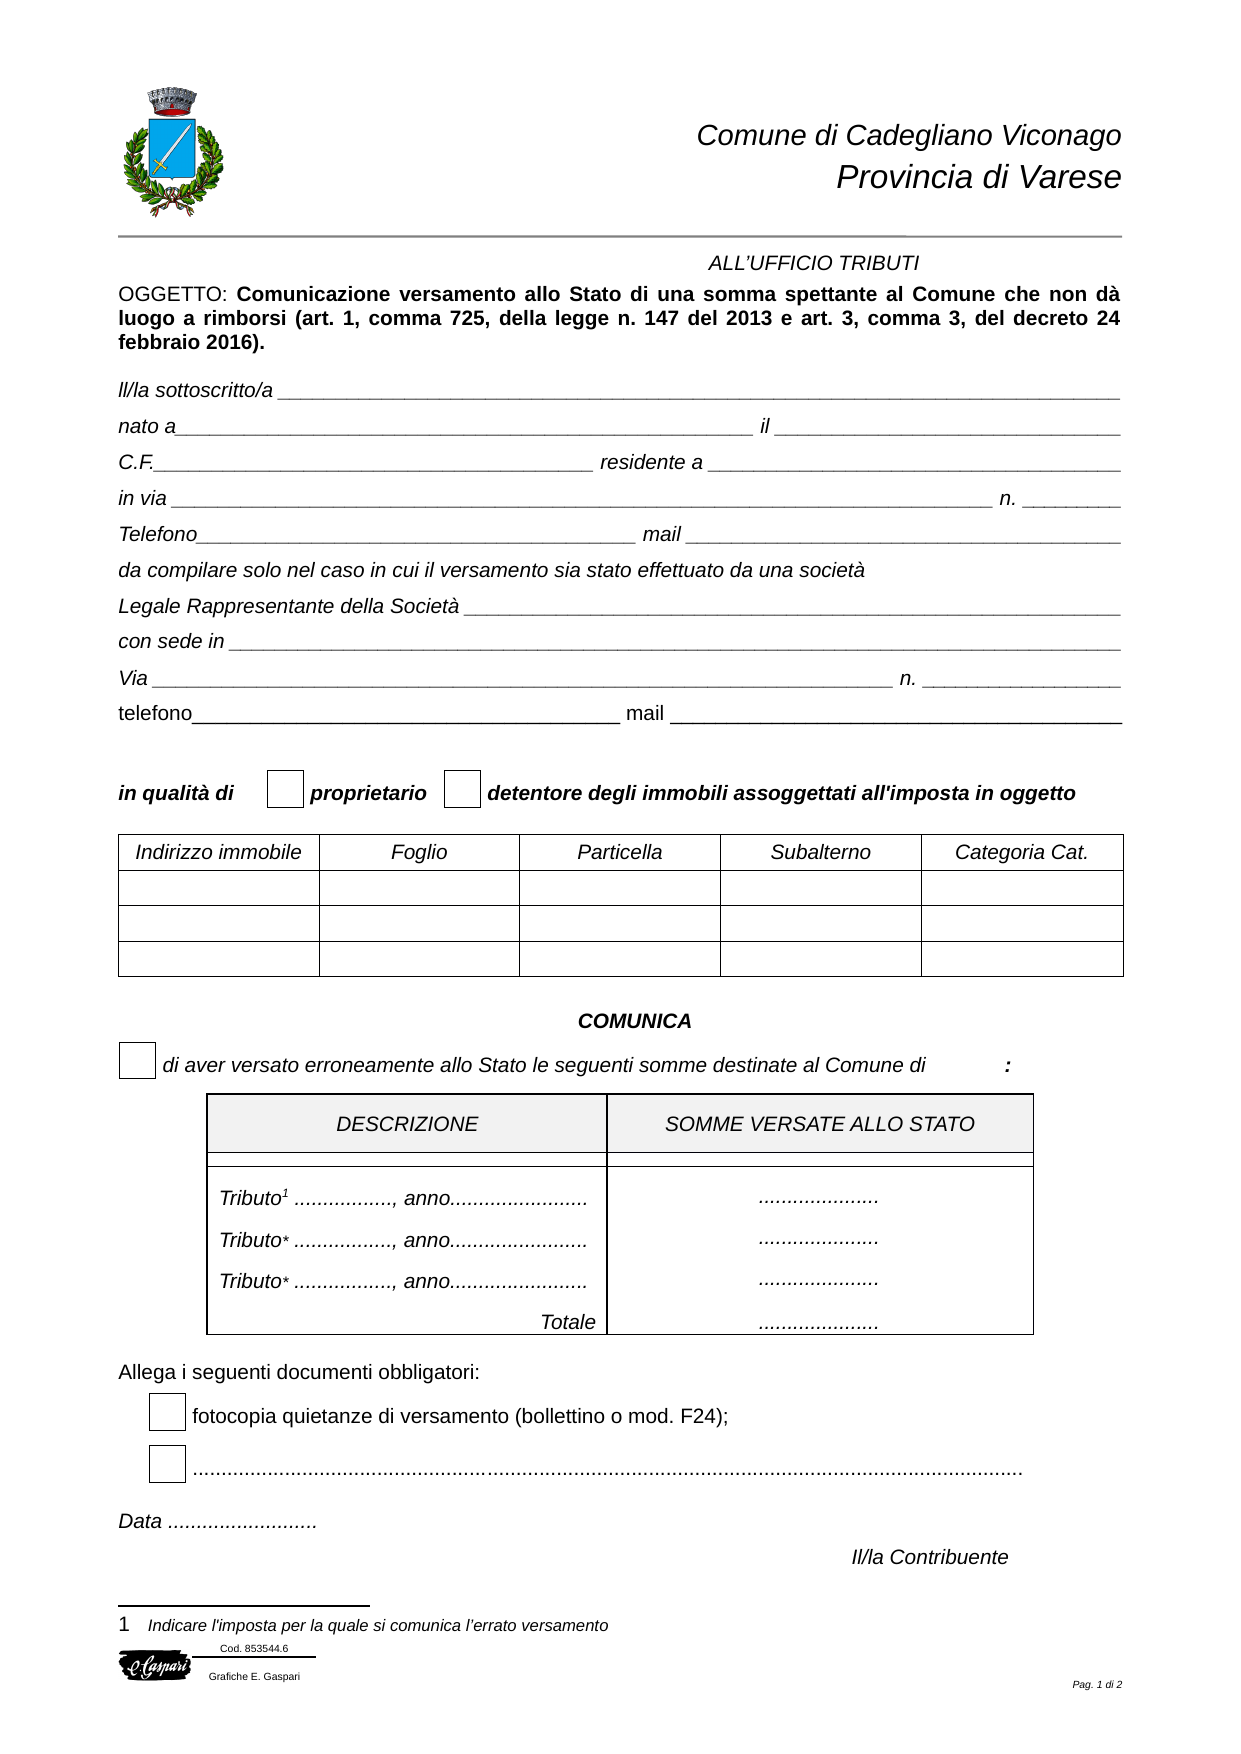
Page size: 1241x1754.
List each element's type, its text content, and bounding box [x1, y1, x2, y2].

text da compilare solo nel caso in cui il versamento sia stato effettuato da una società [118, 557, 1122, 581]
table_cell [320, 871, 519, 905]
table_cell [721, 871, 921, 905]
text Provincia di Varese [224, 157, 1122, 195]
text Comune di Cadegliano Viconago [224, 118, 1122, 152]
picture [118, 1649, 191, 1681]
table_cell ..................... [608, 1167, 1033, 1210]
text telefono_____________________________________ mail [118, 701, 1122, 725]
picture [122, 87, 224, 219]
table_cell [208, 1153, 606, 1166]
table_header DESCRIZIONE [208, 1095, 606, 1152]
table_cell [320, 942, 519, 976]
text con sede in [118, 629, 1122, 653]
table_cell ..................... [608, 1251, 1033, 1293]
table_cell [119, 871, 319, 905]
text Allega i seguenti documenti obbligatori: [118, 1360, 1093, 1384]
text ll/la sottoscritto/a [118, 378, 1122, 402]
table_cell [721, 906, 921, 941]
table_cell [608, 1153, 1033, 1166]
table_cell Tributo ................., anno........................ [208, 1167, 606, 1210]
table_header Indirizzo immobile [119, 835, 319, 869]
table_cell [922, 906, 1123, 941]
text Via ________________________________________________________________ n. [118, 665, 1122, 689]
table_cell [520, 942, 720, 976]
table_cell ..................... [608, 1210, 1033, 1251]
text Data .......................... [118, 1509, 1122, 1533]
table_cell Tributo* ................., anno........................ [208, 1251, 606, 1293]
table_header Subalterno [721, 835, 921, 869]
text COMUNICA [118, 1009, 1122, 1033]
table_cell [520, 871, 720, 905]
table_header Foglio [320, 835, 519, 869]
text OGGETTO: Comunicazione versamento allo Stato di una somma spettante al Comune che non dà luogo a rimborsi (art. 1, comma 725, della legge n. 147 del 2013 e art. 3, comma 3, del decreto 24 febbraio 2016). [118, 282, 1122, 354]
text ALL’UFFICIO TRIBUTI [709, 251, 1122, 275]
text C.F.______________________________________ residente a [118, 450, 1122, 474]
text ................................................................................................................................................ [148, 1444, 1092, 1483]
table_cell [320, 906, 519, 941]
table_cell [119, 942, 319, 976]
table_cell [922, 871, 1123, 905]
text nato a__________________________________________________ il [118, 414, 1122, 438]
text Telefono______________________________________ mail [118, 522, 1122, 546]
table_cell ..................... [608, 1293, 1033, 1334]
table_cell [721, 942, 921, 976]
table_cell [119, 906, 319, 941]
table_header SOMME VERSATE ALLO STATO [608, 1095, 1033, 1152]
text di aver versato erroneamente allo Stato le seguenti somme destinate al Comune di : [118, 1041, 1122, 1079]
table_cell [520, 906, 720, 941]
table_cell Totale [208, 1293, 606, 1334]
table_cell [922, 942, 1123, 976]
table_cell Tributo* ................., anno........................ [208, 1210, 606, 1251]
text in qualità di proprietario detentore degli immobili assoggettati all'imposta in oggetto [118, 769, 1093, 808]
text in via _______________________________________________________________________ n. [118, 486, 1122, 509]
text Legale Rappresentante della Società [118, 593, 1122, 617]
table_header Particella [520, 835, 720, 869]
table_header Categoria Cat. [922, 835, 1123, 869]
text Il/la Contribuente [738, 1545, 1122, 1569]
text fotocopia quietanze di versamento (bollettino o mod. F24); [148, 1392, 1092, 1431]
